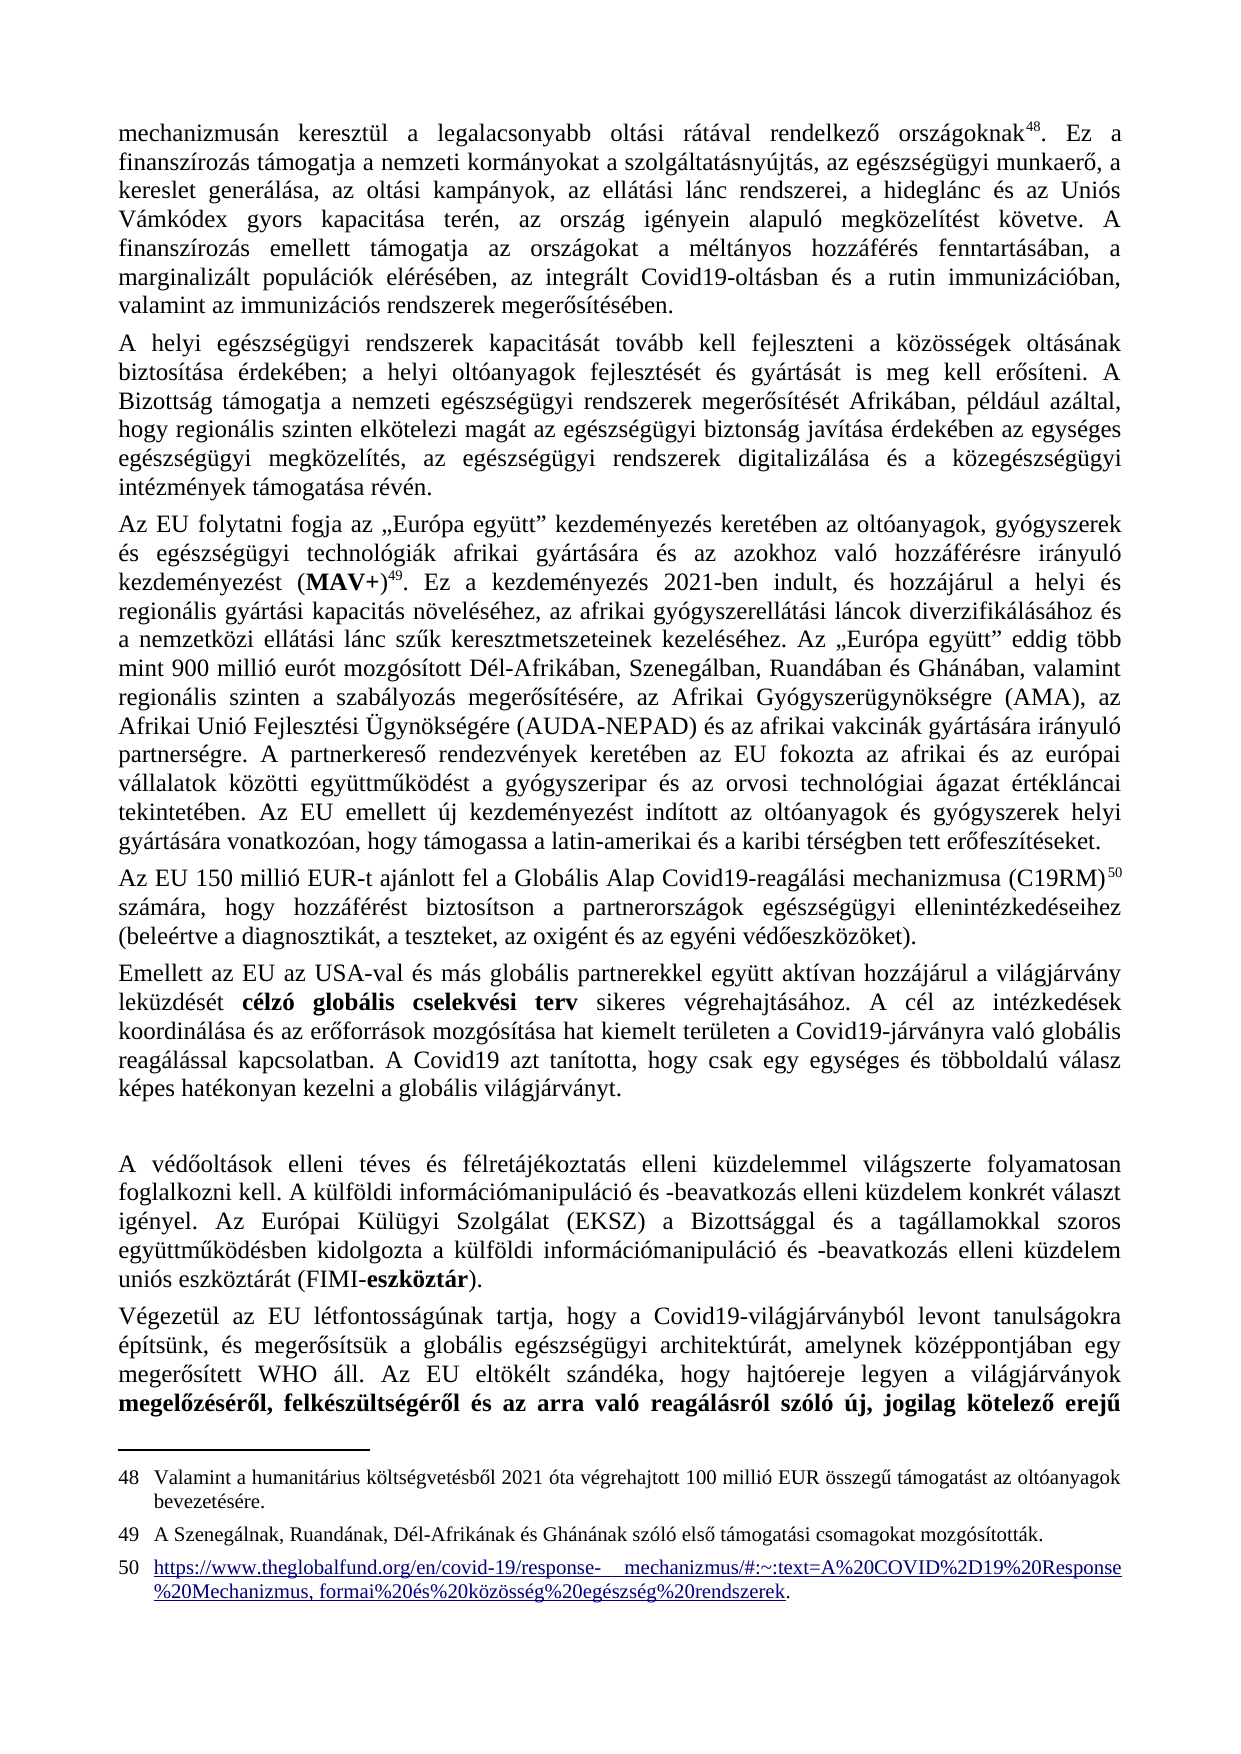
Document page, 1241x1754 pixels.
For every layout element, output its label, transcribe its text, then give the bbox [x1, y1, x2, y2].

text mechanizmusán keresztül a legalacsonyabb oltási rátával rendelkező országoknak. Ez a finanszírozás támogatja a nemzeti kormányokat a szolgáltatásnyújtás, az egészségügyi munkaerő, a kereslet generálása, az oltási kampányok, az ellátási lánc rendszerei, a hideglánc és az Uniós Vámkódex gyors kapacitása terén, az ország igényein alapuló megközelítést követve. A finanszírozás emellett támogatja az országokat a méltányos hozzáférés fenntartásában, a marginalizált populációk elérésében, az integrált Covid19-oltásban és a rutin immunizációban, valamint az immunizációs rendszerek megerősítésében. [118, 118, 1122, 319]
text A védőoltások elleni téves és félretájékoztatás elleni küzdelemmel világszerte folyamatosan foglalkozni kell. A külföldi információmanipuláció és -beavatkozás elleni küzdelem konkrét választ igényel. Az Európai Külügyi Szolgálat (EKSZ) a Bizottsággal és a tagállamokkal szoros együttműködésben kidolgozta a külföldi információmanipuláció és -beavatkozás elleni küzdelem uniós eszköztárát (FIMI-eszköztár). [118, 1149, 1122, 1292]
text A Szenegálnak, Ruandának, Dél-Afrikának és Ghánának szóló első támogatási csomagokat mozgósították. [118, 1522, 1122, 1546]
text Valamint a humanitárius költségvetésből 2021 óta végrehajtott 100 millió EUR összegű támogatást az oltóanyagok bevezetésére. [118, 1465, 1122, 1513]
text Végezetül az EU létfontosságúnak tartja, hogy a Covid19-világjárványból levont tanulságokra építsünk, és megerősítsük a globális egészségügyi architektúrát, amelynek középpontjában egy megerősített WHO áll. Az EU eltökélt szándéka, hogy hajtóereje legyen a világjárványok megelőzéséről, felkészültségéről és az arra való reagálásról szóló új, jogilag kötelező erejű [118, 1301, 1122, 1416]
text Az EU 150 millió EUR-t ajánlott fel a Globális Alap Covid19-reagálási mechanizmusa (C19RM) számára, hogy hozzáférést biztosítson a partnerországok egészségügyi ellenintézkedéseihez (beleértve a diagnosztikát, a teszteket, az oxigént és az egyéni védőeszközöket). [118, 863, 1122, 950]
text Az EU folytatni fogja az „Európa együtt” kezdeményezés keretében az oltóanyagok, gyógyszerek és egészségügyi technológiák afrikai gyártására és az azokhoz való hozzáférésre irányuló kezdeményezést (MAV+). Ez a kezdeményezés 2021-ben indult, és hozzájárul a helyi és regionális gyártási kapacitás növeléséhez, az afrikai gyógyszerellátási láncok diverzifikálásához és a nemzetközi ellátási lánc szűk keresztmetszeteinek kezeléséhez. Az „Európa együtt” eddig több mint 900 millió eurót mozgósított Dél-Afrikában, Szenegálban, Ruandában és Ghánában, valamint regionális szinten a szabályozás megerősítésére, az Afrikai Gyógyszerügynökségre (AMA), az Afrikai Unió Fejlesztési Ügynökségére (AUDA-NEPAD) és az afrikai vakcinák gyártására irányuló partnerségre. A partnerkereső rendezvények keretében az EU fokozta az afrikai és az európai vállalatok közötti együttműködést a gyógyszeripar és az orvosi technológiai ágazat értékláncai tekintetében. Az EU emellett új kezdeményezést indított az oltóanyagok és gyógyszerek helyi gyártására vonatkozóan, hogy támogassa a latin-amerikai és a karibi térségben tett erőfeszítéseket. [118, 509, 1122, 854]
text A helyi egészségügyi rendszerek kapacitását tovább kell fejleszteni a közösségek oltásának biztosítása érdekében; a helyi oltóanyagok fejlesztését és gyártását is meg kell erősíteni. A Bizottság támogatja a nemzeti egészségügyi rendszerek megerősítését Afrikában, például azáltal, hogy regionális szinten elkötelezi magát az egészségügyi biztonság javítása érdekében az egységes egészségügyi megközelítés, az egészségügyi rendszerek digitalizálása és a közegészségügyi intézmények támogatása révén. [118, 328, 1122, 501]
text Emellett az EU az USA-val és más globális partnerekkel együtt aktívan hozzájárul a világjárvány leküzdését célzó globális cselekvési terv sikeres végrehajtásához. A cél az intézkedések koordinálása és az erőforrások mozgósítása hat kiemelt területen a Covid19-járványra való globális reagálással kapcsolatban. A Covid19 azt tanította, hogy csak egy egységes és többoldalú válasz képes hatékonyan kezelni a globális világjárványt. [118, 958, 1122, 1102]
text https://www.theglobalfund.org/en/covid-19/response- mechanizmus/#:~:text=A%20COVID%2D19%20Response%20Mechanizmus, formai%20és%20közösség%20egészség%20rendszerek. [118, 1555, 1122, 1603]
